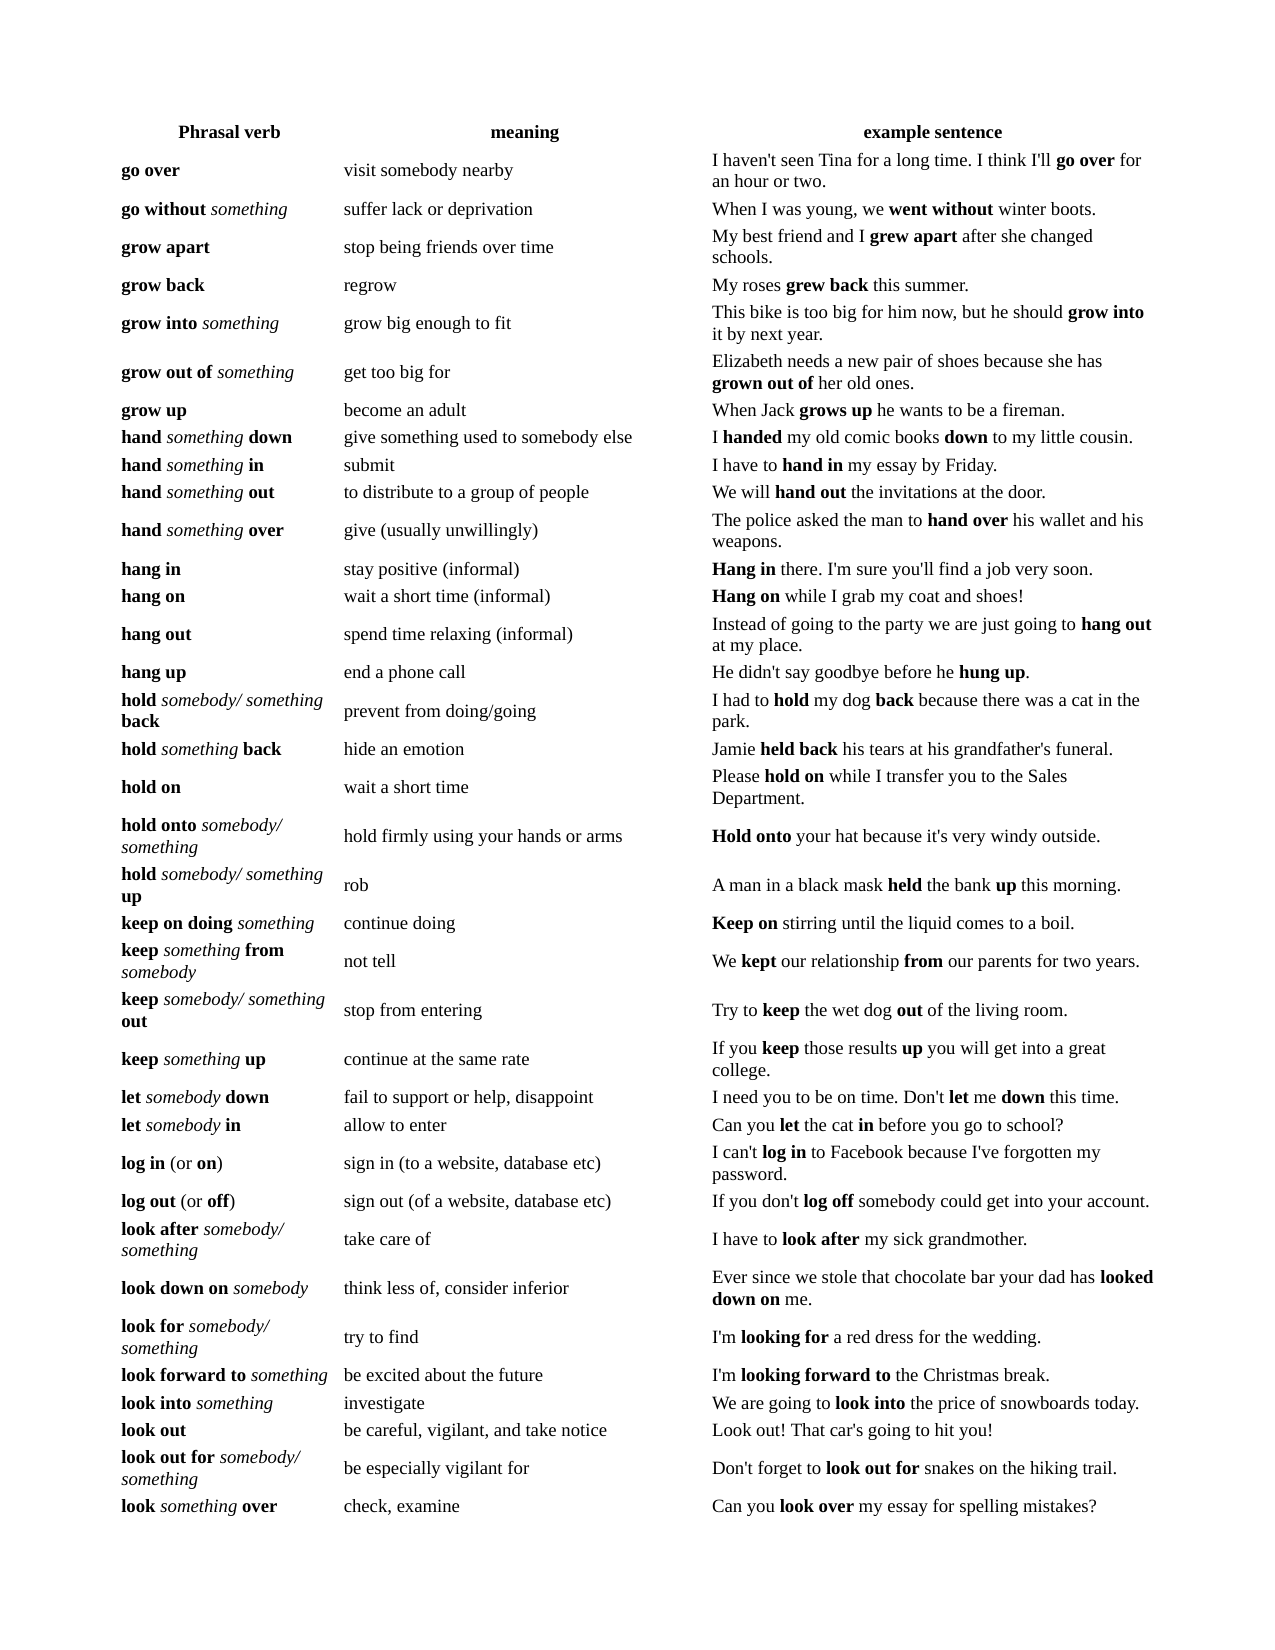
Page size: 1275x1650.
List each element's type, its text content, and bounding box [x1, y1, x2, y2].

table_cell get too big for [341, 347, 709, 396]
table_header meaning [341, 118, 709, 146]
table_cell If you keep those results up you will get into a great college. [709, 1034, 1157, 1083]
table_cell Can you look over my essay for spelling mistakes? [709, 1493, 1157, 1520]
table_cell Ever since we stole that chocolate bar your dad has looked down on me. [709, 1264, 1157, 1312]
table_cell log out (or off) [118, 1187, 341, 1214]
table_cell My roses grew back this summer. [709, 271, 1157, 298]
table_cell Instead of going to the party we are just going to hang out at my place. [709, 610, 1157, 658]
table_cell check, examine [341, 1493, 709, 1520]
table_cell wait a short time [341, 762, 709, 811]
table_cell stop being friends over time [341, 222, 709, 271]
table_cell try to find [341, 1313, 709, 1361]
table_cell grow into something [118, 298, 341, 347]
table_cell hang on [118, 582, 341, 609]
table_cell look for somebody/ something [118, 1313, 341, 1361]
table_cell look into something [118, 1389, 341, 1416]
table_cell I can't log in to Facebook because I've forgotten my password. [709, 1138, 1157, 1187]
table_cell When Jack grows up he wants to be a fireman. [709, 396, 1157, 423]
table_cell grow apart [118, 222, 341, 271]
table_cell to distribute to a group of people [341, 478, 709, 506]
table_cell Look out! That car's going to hit you! [709, 1416, 1157, 1443]
table_cell We are going to look into the price of snowboards today. [709, 1389, 1157, 1416]
table_cell I'm looking forward to the Christmas break. [709, 1361, 1157, 1389]
table_cell keep on doing something [118, 909, 341, 936]
table_cell I have to hand in my essay by Friday. [709, 451, 1157, 478]
table_cell sign in (to a website, database etc) [341, 1138, 709, 1187]
table_cell look after somebody/ something [118, 1215, 341, 1263]
table_cell Elizabeth needs a new pair of shoes because she has grown out of her old ones. [709, 347, 1157, 396]
table_cell be excited about the future [341, 1361, 709, 1389]
table_cell Hang in there. I'm sure you'll find a job very soon. [709, 555, 1157, 582]
table_cell not tell [341, 936, 709, 985]
table_cell Can you let the cat in before you go to school? [709, 1111, 1157, 1138]
table_header example sentence [709, 118, 1157, 146]
table_cell let somebody in [118, 1111, 341, 1138]
table_cell This bike is too big for him now, but he should grow into it by next year. [709, 298, 1157, 347]
table_header Phrasal verb [118, 118, 341, 146]
table_cell We will hand out the invitations at the door. [709, 478, 1157, 506]
table_cell Jamie held back his tears at his grandfather's funeral. [709, 735, 1157, 762]
table_cell submit [341, 451, 709, 478]
table_cell let somebody down [118, 1083, 341, 1111]
table_cell I had to hold my dog back because there was a cat in the park. [709, 686, 1157, 735]
table_cell hold on [118, 762, 341, 811]
table_cell continue at the same rate [341, 1034, 709, 1083]
table_cell Try to keep the wet dog out of the living room. [709, 985, 1157, 1034]
table_cell hide an emotion [341, 735, 709, 762]
table_cell keep something from somebody [118, 936, 341, 985]
table_cell end a phone call [341, 659, 709, 686]
table_cell grow big enough to fit [341, 298, 709, 347]
table_cell look down on somebody [118, 1264, 341, 1312]
table_cell go over [118, 146, 341, 194]
table_cell look something over [118, 1493, 341, 1520]
table_cell hand something over [118, 506, 341, 555]
table_cell grow up [118, 396, 341, 423]
table_cell take care of [341, 1215, 709, 1263]
table_cell go without something [118, 195, 341, 222]
table_cell Keep on stirring until the liquid comes to a boil. [709, 909, 1157, 936]
table_cell spend time relaxing (informal) [341, 610, 709, 658]
table_cell be careful, vigilant, and take notice [341, 1416, 709, 1443]
table_cell investigate [341, 1389, 709, 1416]
table_cell hold somebody/ something up [118, 860, 341, 909]
table_cell prevent from doing/going [341, 686, 709, 735]
table_cell be especially vigilant for [341, 1444, 709, 1492]
table_cell hand something out [118, 478, 341, 506]
table_cell I need you to be on time. Don't let me down this time. [709, 1083, 1157, 1111]
table_cell hang up [118, 659, 341, 686]
table_cell grow back [118, 271, 341, 298]
table_cell I'm looking for a red dress for the wedding. [709, 1313, 1157, 1361]
table_cell hold firmly using your hands or arms [341, 811, 709, 860]
table_cell We kept our relationship from our parents for two years. [709, 936, 1157, 985]
table_cell hang out [118, 610, 341, 658]
table_cell wait a short time (informal) [341, 582, 709, 609]
table_cell become an adult [341, 396, 709, 423]
table_cell keep somebody/ something out [118, 985, 341, 1034]
table_cell visit somebody nearby [341, 146, 709, 194]
table_cell Please hold on while I transfer you to the Sales Department. [709, 762, 1157, 811]
table_cell think less of, consider inferior [341, 1264, 709, 1312]
table_cell Hang on while I grab my coat and shoes! [709, 582, 1157, 609]
table_cell hold something back [118, 735, 341, 762]
table_cell hand something down [118, 424, 341, 451]
table_cell give (usually unwillingly) [341, 506, 709, 555]
table_cell rob [341, 860, 709, 909]
table_cell log in (or on) [118, 1138, 341, 1187]
table_cell I handed my old comic books down to my little cousin. [709, 424, 1157, 451]
table_cell look out for somebody/ something [118, 1444, 341, 1492]
table_cell I have to look after my sick grandmother. [709, 1215, 1157, 1263]
table_cell continue doing [341, 909, 709, 936]
table_cell grow out of something [118, 347, 341, 396]
table_cell hold somebody/ something back [118, 686, 341, 735]
table_cell look forward to something [118, 1361, 341, 1389]
table_cell keep something up [118, 1034, 341, 1083]
table_cell regrow [341, 271, 709, 298]
table_cell stay positive (informal) [341, 555, 709, 582]
table_cell Don't forget to look out for snakes on the hiking trail. [709, 1444, 1157, 1492]
table_cell My best friend and I grew apart after she changed schools. [709, 222, 1157, 271]
table_cell If you don't log off somebody could get into your account. [709, 1187, 1157, 1214]
table_cell Hold onto your hat because it's very windy outside. [709, 811, 1157, 860]
table_cell allow to enter [341, 1111, 709, 1138]
table_cell hang in [118, 555, 341, 582]
table_cell When I was young, we went without winter boots. [709, 195, 1157, 222]
table_cell A man in a black mask held the bank up this morning. [709, 860, 1157, 909]
table_cell fail to support or help, disappoint [341, 1083, 709, 1111]
table_cell hold onto somebody/ something [118, 811, 341, 860]
table_cell look out [118, 1416, 341, 1443]
table_cell give something used to somebody else [341, 424, 709, 451]
table_cell I haven't seen Tina for a long time. I think I'll go over for an hour or two. [709, 146, 1157, 194]
table_cell sign out (of a website, database etc) [341, 1187, 709, 1214]
table_cell stop from entering [341, 985, 709, 1034]
table_cell hand something in [118, 451, 341, 478]
table_cell The police asked the man to hand over his wallet and his weapons. [709, 506, 1157, 555]
table_cell He didn't say goodbye before he hung up. [709, 659, 1157, 686]
table_cell suffer lack or deprivation [341, 195, 709, 222]
